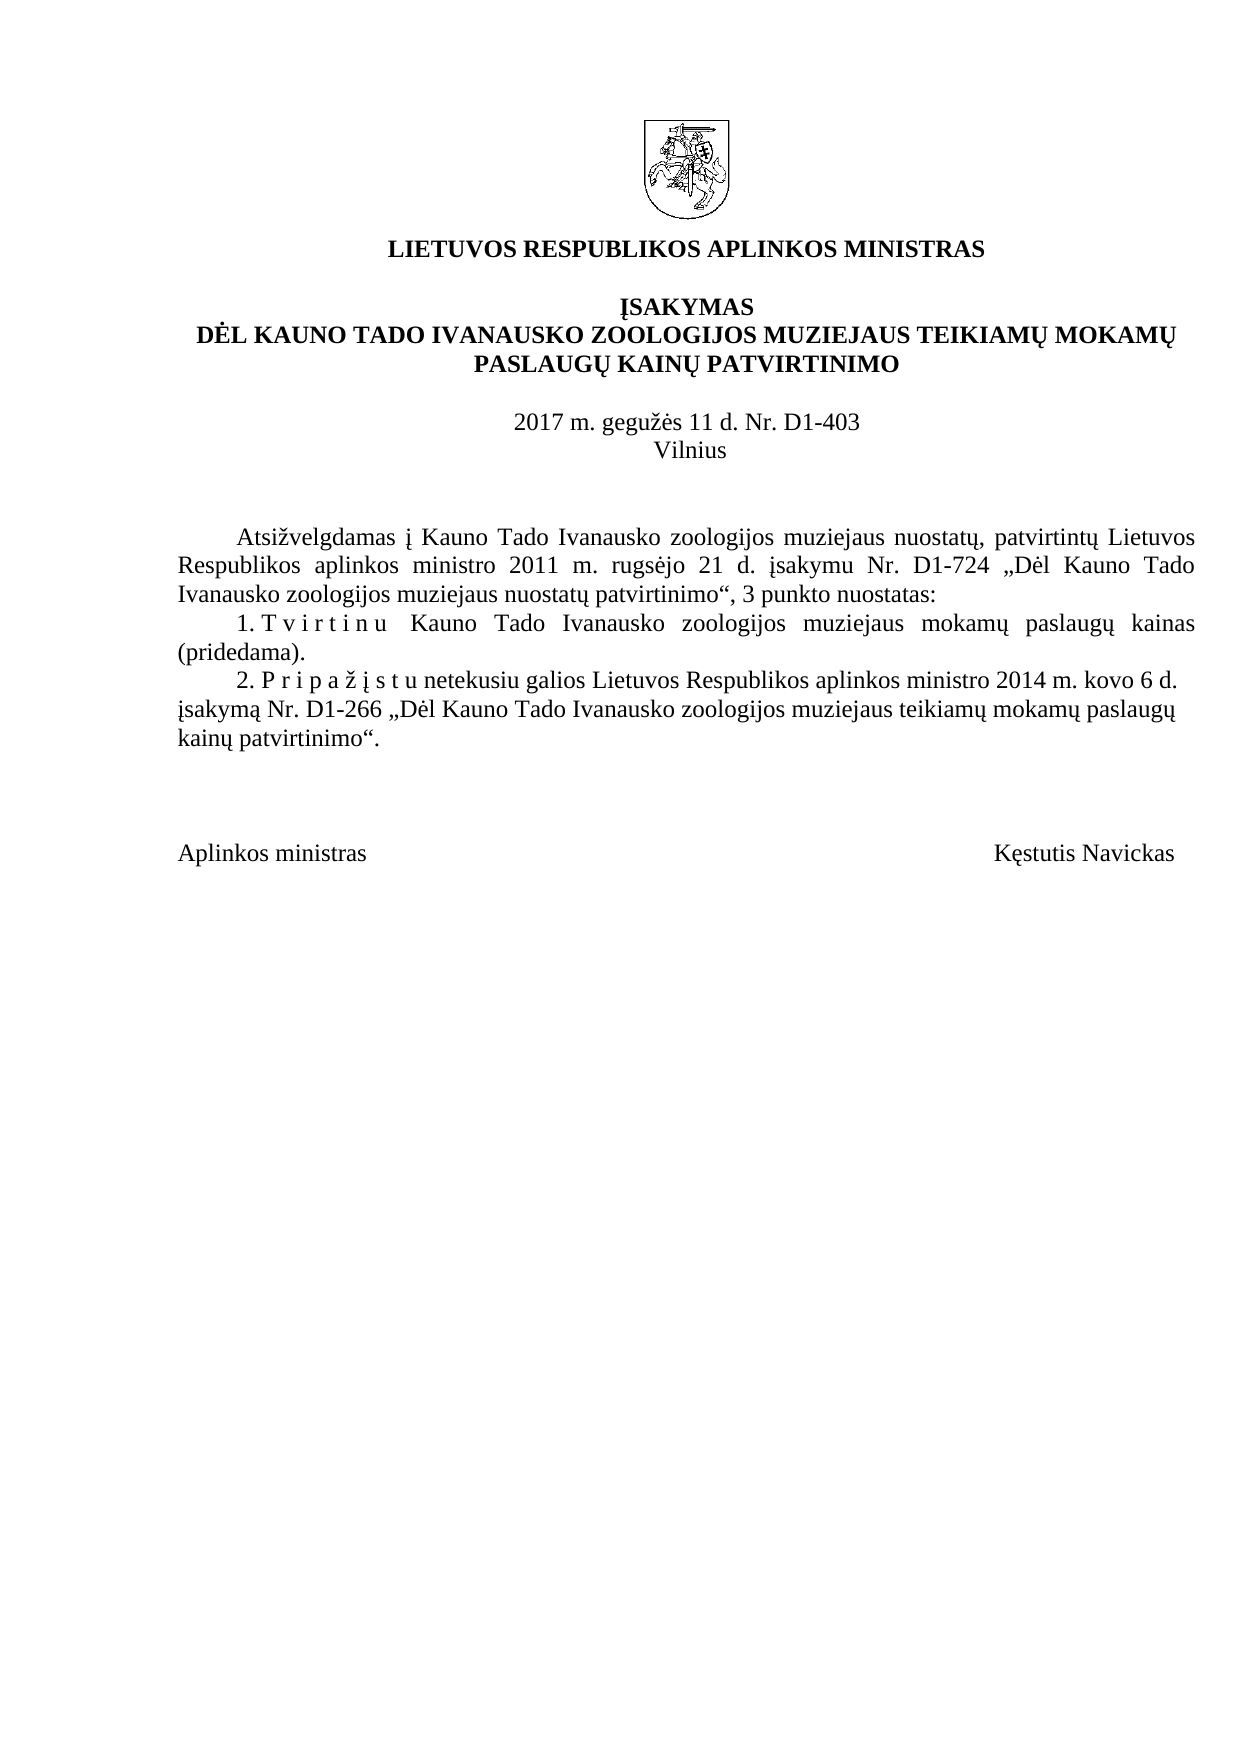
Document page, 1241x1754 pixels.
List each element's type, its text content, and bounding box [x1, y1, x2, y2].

text ĮSAKYMAS [177, 292, 1196, 321]
text LIETUVOS RESPUBLIKOS APLINKOS MINISTRAS [177, 234, 1196, 292]
text 1.Tvirtinu Kauno Tado Ivanausko zoologijos muziejaus mokamų paslaugų kainas (pridedama). [177, 608, 1196, 666]
text Atsižvelgdamas į Kauno Tado Ivanausko zoologijos muziejaus nuostatų, patvirtintų Lietuvos Respublikos aplinkos ministro 2011 m. rugsėjo 21 d. įsakymu Nr. D1-724 „Dėl Kauno Tado Ivanausko zoologijos muziejaus nuostatų patvirtinimo“, 3 punkto nuostatas: [177, 522, 1196, 608]
text 2.Pripažįstunetekusiu galios Lietuvos Respublikos aplinkos ministro 2014 m. kovo 6 d. įsakymą Nr. D1-266 „Dėl Kauno Tado Ivanausko zoologijos muziejaus teikiamų mokamų paslaugų kainų patvirtinimo“. [177, 666, 1196, 752]
text Aplinkos ministras Kęstutis Navickas [177, 838, 1196, 867]
text 2017 m. gegužės 11 d. Nr. D1-403 [177, 407, 1196, 436]
text DĖL KAUNO TADO IVANAUSKO ZOOLOGIJOS MUZIEJAUS TEIKIAMŲ MOKAMŲ PASLAUGŲ KAINŲ PATVIRTINIMO [177, 321, 1196, 378]
text Vilnius [177, 436, 1196, 464]
